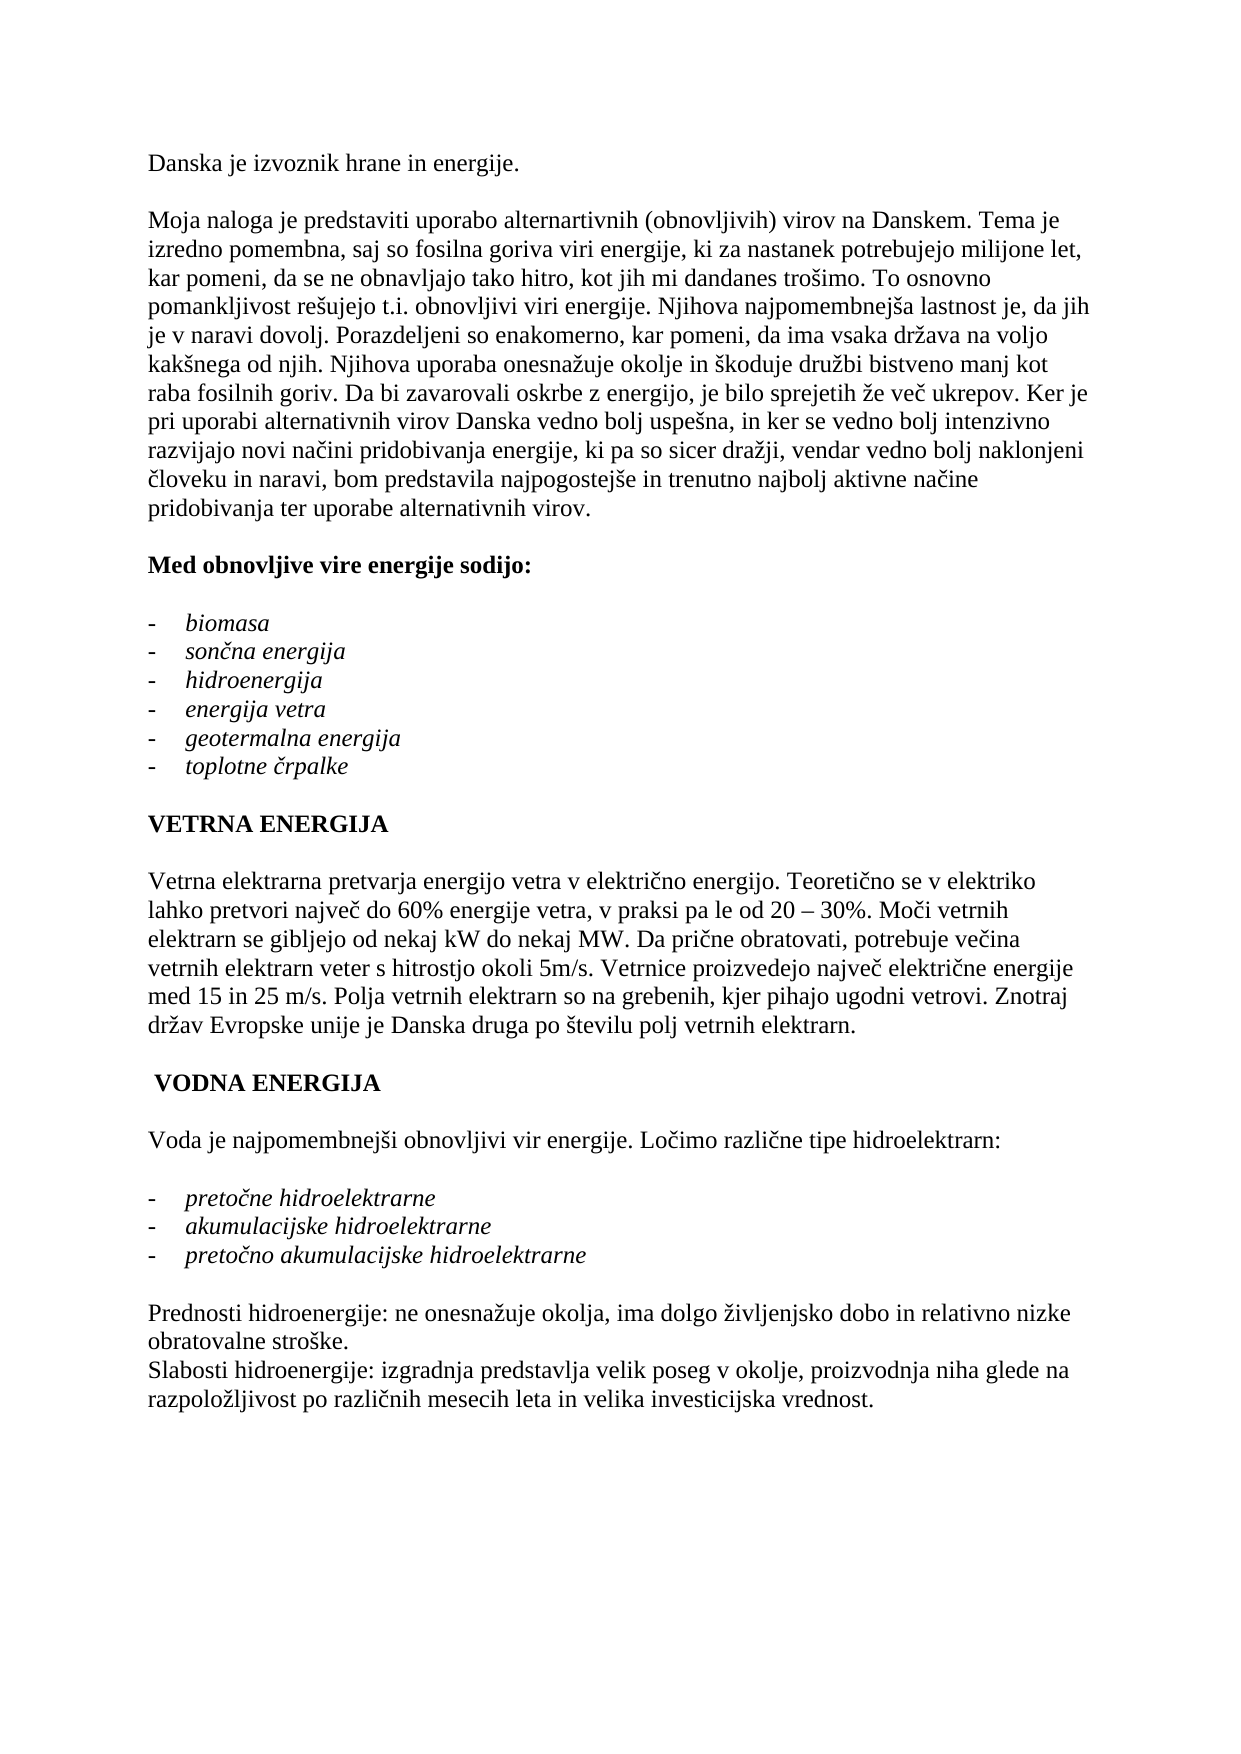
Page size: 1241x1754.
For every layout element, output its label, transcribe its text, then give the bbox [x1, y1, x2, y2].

list akumulacijske hidroelektrarne [148, 1211, 1093, 1240]
list geotermalna energija [148, 723, 1093, 751]
text VETRNA ENERGIJA [148, 809, 1093, 838]
text Moja naloga je predstaviti uporabo alternartivnih (obnovljivih) virov na Danskem. Tema je izredno pomembna, saj so fosilna goriva viri energije, ki za nastanek potrebujejo milijone let, kar pomeni, da se ne obnavljajo tako hitro, kot jih mi dandanes trošimo. To osnovno pomankljivost rešujejo t.i. obnovljivi viri energije. Njihova najpomembnejša lastnost je, da jih je v naravi dovolj. Porazdeljeni so enakomerno, kar pomeni, da ima vsaka država na voljo kakšnega od njih. Njihova uporaba onesnažuje okolje in škoduje družbi bistveno manj kot raba fosilnih goriv. Da bi zavarovali oskrbe z energijo, je bilo sprejetih že več ukrepov. Ker je pri uporabi alternativnih virov Danska vedno bolj uspešna, in ker se vedno bolj intenzivno razvijajo novi načini pridobivanja energije, ki pa so sicer dražji, vendar vedno bolj naklonjeni človeku in naravi, bom predstavila najpogostejše in trenutno najbolj aktivne načine pridobivanja ter uporabe alternativnih virov. [148, 205, 1093, 521]
text Slabosti hidroenergije: izgradnja predstavlja velik poseg v okolje, proizvodnja niha glede na razpoložljivost po različnih mesecih leta in velika investicijska vrednost. [148, 1355, 1093, 1413]
list hidroenergija [148, 665, 1093, 694]
text Danska je izvoznik hrane in energije. [148, 148, 1093, 176]
list biomasa [148, 608, 1093, 636]
text Vetrna elektrarna pretvarja energijo vetra v električno energijo. Teoretično se v elektriko lahko pretvori največ do 60% energije vetra, v praksi pa le od 20 – 30%. Moči vetrnih elektrarn se gibljejo od nekaj kW do nekaj MW. Da prične obratovati, potrebuje večina vetrnih elektrarn veter s hitrostjo okoli 5m/s. Vetrnice proizvedejo največ električne energije med 15 in 25 m/s. Polja vetrnih elektrarn so na grebenih, kjer pihajo ugodni vetrovi. Znotraj držav Evropske unije je Danska druga po številu polj vetrnih elektrarn. [148, 866, 1093, 1039]
text Voda je najpomembnejši obnovljivi vir energije. Ločimo različne tipe hidroelektrarn: [148, 1125, 1093, 1154]
list energija vetra [148, 694, 1093, 723]
text Med obnovljive vire energije sodijo: [148, 550, 1093, 579]
list pretočno akumulacijske hidroelektrarne [148, 1240, 1093, 1269]
list pretočne hidroelektrarne [148, 1183, 1093, 1211]
text Prednosti hidroenergije: ne onesnažuje okolja, ima dolgo življenjsko dobo in relativno nizke obratovalne stroške. [148, 1298, 1093, 1355]
list toplotne črpalke [148, 751, 1093, 780]
list sončna energija [148, 636, 1093, 665]
text VODNA ENERGIJA [148, 1068, 1093, 1096]
